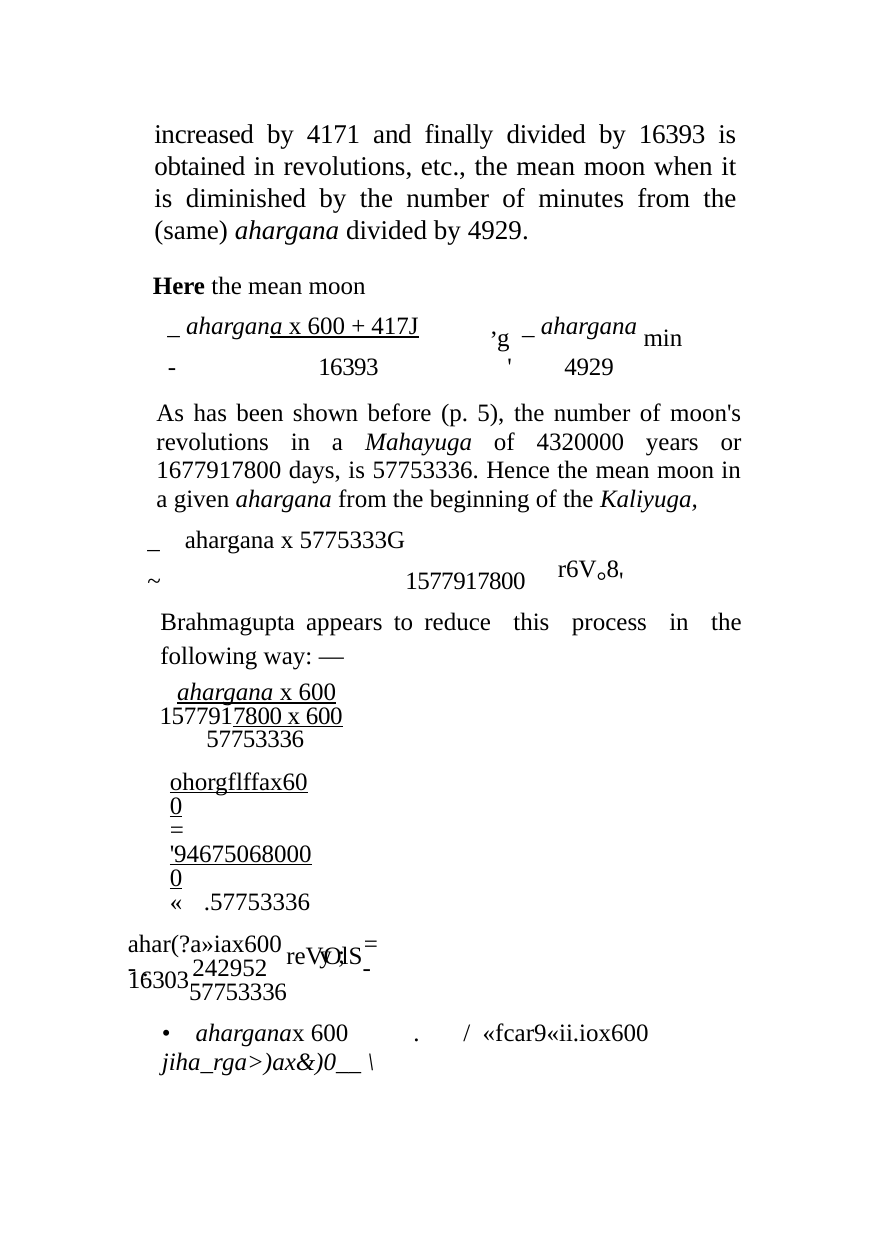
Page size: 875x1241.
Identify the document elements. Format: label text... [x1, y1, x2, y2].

text ohorgflffax600 = '946750680000 « .57753336 [169, 771, 316, 915]
text _ ahargana x 600 + 417J ,g _ ahargana min [167, 311, 756, 352]
text 1577917800 x 600 [118, 706, 384, 729]
text As has been shown before (p. 5), the number of moon's revolutions in a Mahayuga of 4320000 years or 1677917800 days, is 57753336. Hence the mean moon in a given ahargana from the beginning of the Kaliyuga, [156, 399, 741, 513]
text _ ahargana x 5775333G [147, 525, 756, 554]
text ahargana x 600 [118, 682, 394, 706]
text Here the mean moon [153, 271, 756, 300]
text ahar(?a»iax600 y ; = - . 242952 reVOlS-1630357753336 [128, 933, 396, 1005]
text Brahmagupta appears to reduce this process in the following way: — [160, 604, 742, 671]
text - 16393 ' 4929 [168, 352, 756, 381]
text 57753336 [118, 729, 392, 753]
text increased by 4171 and finally divided by 16393 is obtained in revolutions, etc., the mean moon when it is diminished by the number of minutes from the (same) ahargana divided by 4929. [154, 118, 737, 246]
text • aharganax 600 . / «fcar9«ii.iox600 jiha_rga>)ax&)0__ \ [162, 1018, 756, 1076]
text ~ 1577917800 r6V°8' [147, 554, 756, 594]
